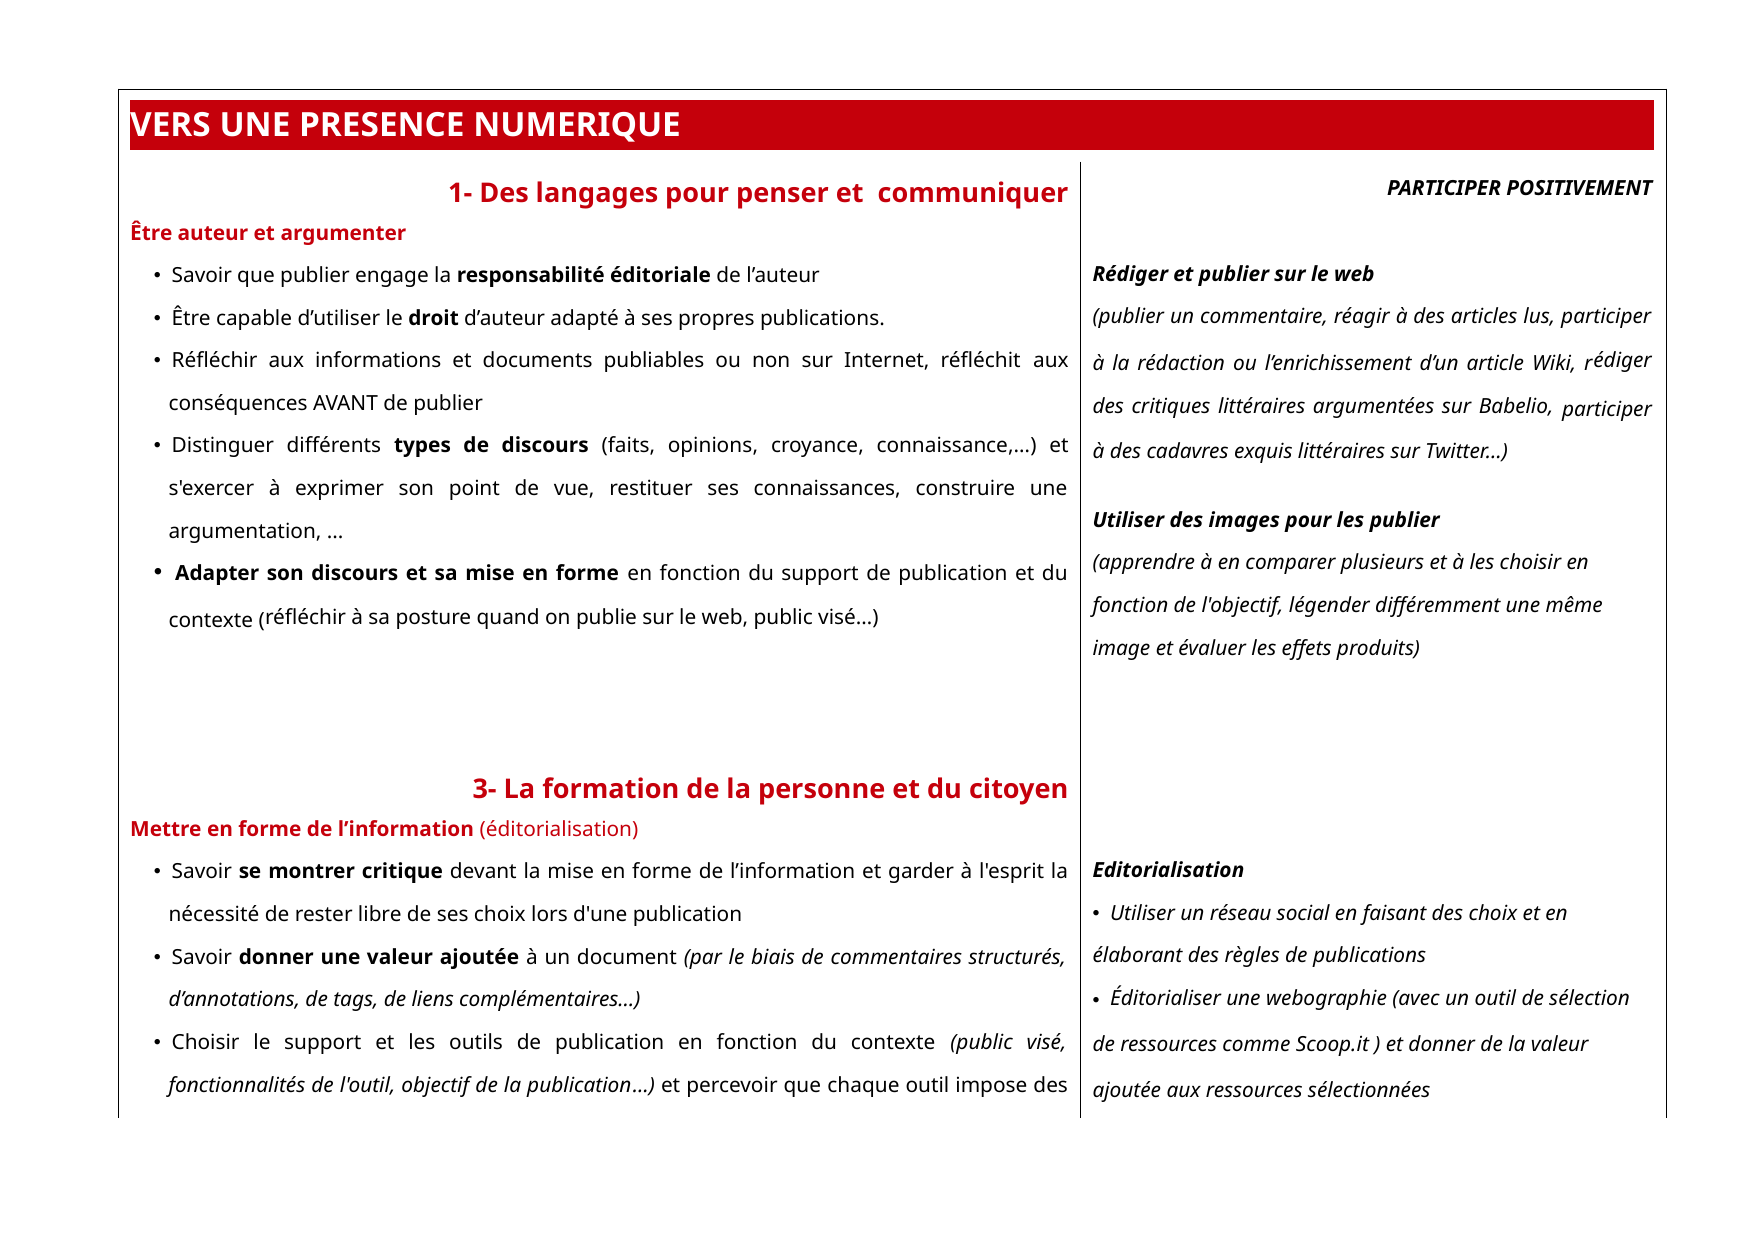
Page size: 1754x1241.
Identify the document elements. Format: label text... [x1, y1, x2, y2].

table_cell PARTICIPER POSITIVEMENT Rédiger et publier sur le web (publier un commentaire, réagir à des articles lus, participer à la rédaction ou l’enrichissement d’un article Wiki, rédiger des critiques littéraires argumentées sur Babelio, participer à des cadavres exquis littéraires sur Twitter…) Utiliser des images pour les publier (apprendre à en comparer plusieurs et à les choisir en fonction de l'objectif, légender différemment une même image et évaluer les effets produits) [1081, 162, 1666, 758]
table_cell 1- Des langages pour penser et communiquer Être auteur et argumenter Savoir que publier engage la responsabilité éditoriale de l’auteur Être capable d’utiliser le droit d’auteur adapté à ses propres publications. Réfléchir aux informations et documents publiables ou non sur Internet, réfléchit aux conséquences AVANT de publier Distinguer différents types de discours (faits, opinions, croyance, connaissance,…) et s'exercer à exprimer son point de vue, restituer ses connaissances, construire une argumentation, ... Adapter son discours et sa mise en forme en fonction du support de publication et du contexte (réfléchir à sa posture quand on publie sur le web, public visé…) [119, 162, 1080, 758]
table_header VERS UNE PRESENCE NUMERIQUE [119, 90, 1666, 162]
table_cell 3- La formation de la personne et du citoyen Mettre en forme de l’information (éditorialisation) Savoir se montrer critique devant la mise en forme de l’information et garder à l'esprit la nécessité de rester libre de ses choix lors d'une publication Savoir donner une valeur ajoutée à un document (par le biais de commentaires structurés, d’annotations, de tags, de liens complémentaires…) Choisir le support et les outils de publication en fonction du contexte (public visé, fonctionnalités de l'outil, objectif de la publication…) et percevoir que chaque outil impose des [119, 758, 1080, 1118]
table_cell Editorialisation Utiliser un réseau social en faisant des choix et en élaborant des règles de publications Éditorialiser une webographie (avec un outil de sélection de ressources comme Scoop.it ) et donner de la valeur ajoutée aux ressources sélectionnées [1081, 758, 1666, 1118]
